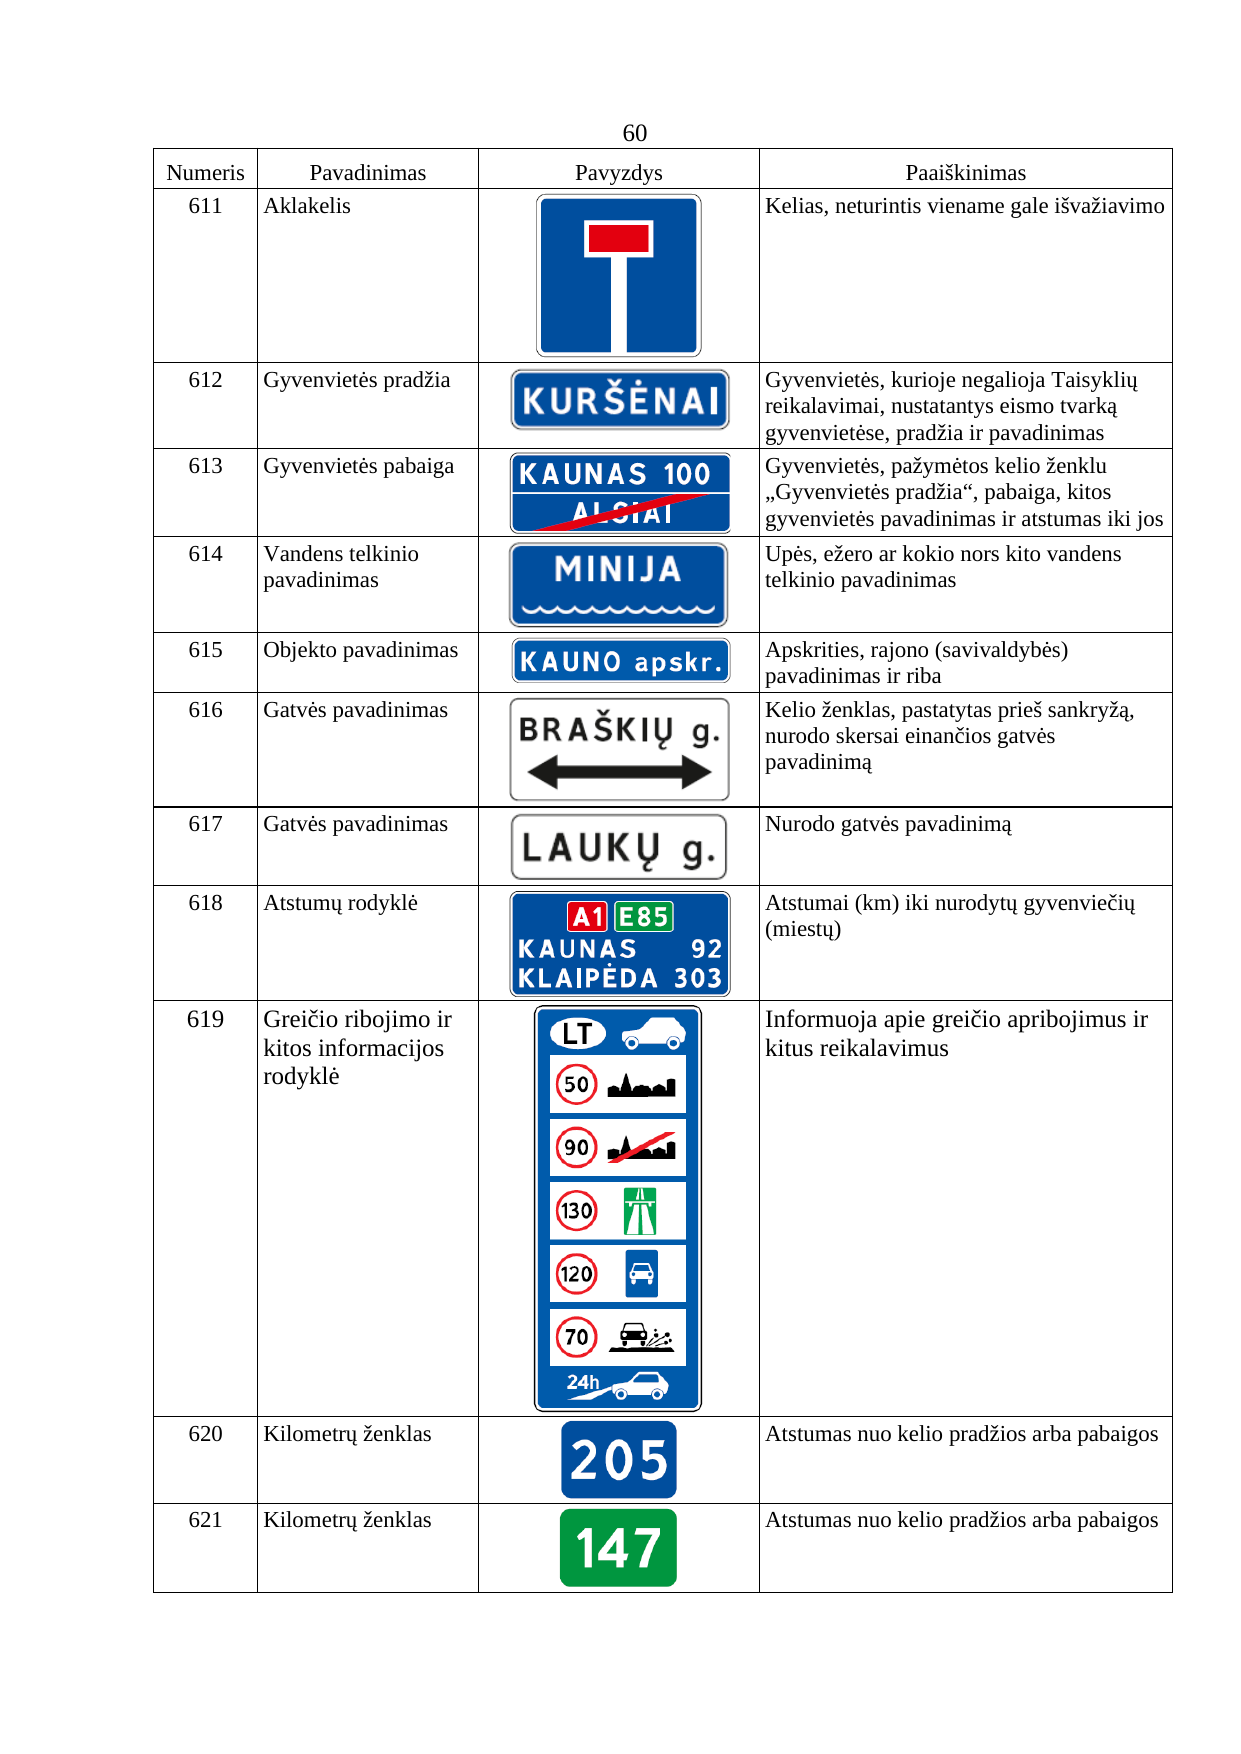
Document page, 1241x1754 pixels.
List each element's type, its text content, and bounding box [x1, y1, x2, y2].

table_cell Upės, ežero ar kokio nors kito vandens telkinio pavadinimas [760, 537, 1172, 632]
table_cell Atstumų rodyklė [258, 886, 478, 1000]
table_cell Objekto pavadinimas [258, 633, 478, 692]
table_cell Gyvenvietės, pažymėtos kelio ženklu „Gyvenvietės pradžia“, pabaiga, kitos gyvenvietės pavadinimas ir atstumas iki jos [760, 449, 1172, 536]
table_cell Gatvės pavadinimas [258, 693, 478, 806]
table_cell [479, 808, 759, 885]
table_cell 620 [154, 1417, 257, 1503]
table_cell 619 [154, 1001, 257, 1416]
table_cell 615 [154, 633, 257, 692]
table_cell 621 [154, 1504, 257, 1592]
table_cell Gatvės pavadinimas [258, 808, 478, 885]
table_cell [479, 693, 759, 806]
table_cell 611 [154, 189, 257, 362]
table_cell Kilometrų ženklas [258, 1504, 478, 1592]
table_cell Gyvenvietės pabaiga [258, 449, 478, 536]
table_cell [479, 537, 759, 632]
table_cell [479, 886, 759, 1000]
table_cell Aklakelis [258, 189, 478, 362]
table_cell Kilometrų ženklas [258, 1417, 478, 1503]
table_cell 612 [154, 363, 257, 448]
table_header Paaiškinimas [760, 149, 1172, 188]
table_cell [479, 1417, 759, 1503]
table_cell 616 [154, 693, 257, 806]
table_cell Gyvenvietės, kurioje negalioja Taisyklių reikalavimai, nustatantys eismo tvarką gyvenvietėse, pradžia ir pavadinimas [760, 363, 1172, 448]
table_cell [479, 449, 759, 536]
table_cell Kelias, neturintis viename gale išvažiavimo [760, 189, 1172, 362]
table_cell 618 [154, 886, 257, 1000]
table_header Pavadinimas [258, 149, 478, 188]
table_cell Nurodo gatvės pavadinimą [760, 808, 1172, 885]
table_cell Informuoja apie greičio apribojimus ir kitus reikalavimus [760, 1001, 1172, 1416]
table_header Numeris [154, 149, 257, 188]
table_cell Atstumas nuo kelio pradžios arba pabaigos [760, 1504, 1172, 1592]
table_cell [479, 363, 759, 448]
table_cell Greičio ribojimo ir kitos informacijos rodyklė [258, 1001, 478, 1416]
table_cell [479, 1001, 759, 1416]
table_cell 613 [154, 449, 257, 536]
table_cell [479, 1504, 759, 1592]
table_cell Gyvenvietės pradžia [258, 363, 478, 448]
table_cell Vandens telkinio pavadinimas [258, 537, 478, 632]
table_cell Atstumas nuo kelio pradžios arba pabaigos [760, 1417, 1172, 1503]
table_cell 614 [154, 537, 257, 632]
table_cell Kelio ženklas, pastatytas prieš sankryžą, nurodo skersai einančios gatvės pavadinimą [760, 693, 1172, 806]
table_cell Atstumai (km) iki nurodytų gyvenviečių (miestų) [760, 886, 1172, 1000]
table_cell 617 [154, 808, 257, 885]
table_cell [479, 633, 759, 692]
table_cell Apskrities, rajono (savivaldybės) pavadinimas ir riba [760, 633, 1172, 692]
table_cell [479, 189, 759, 362]
table_header Pavyzdys [479, 149, 759, 188]
